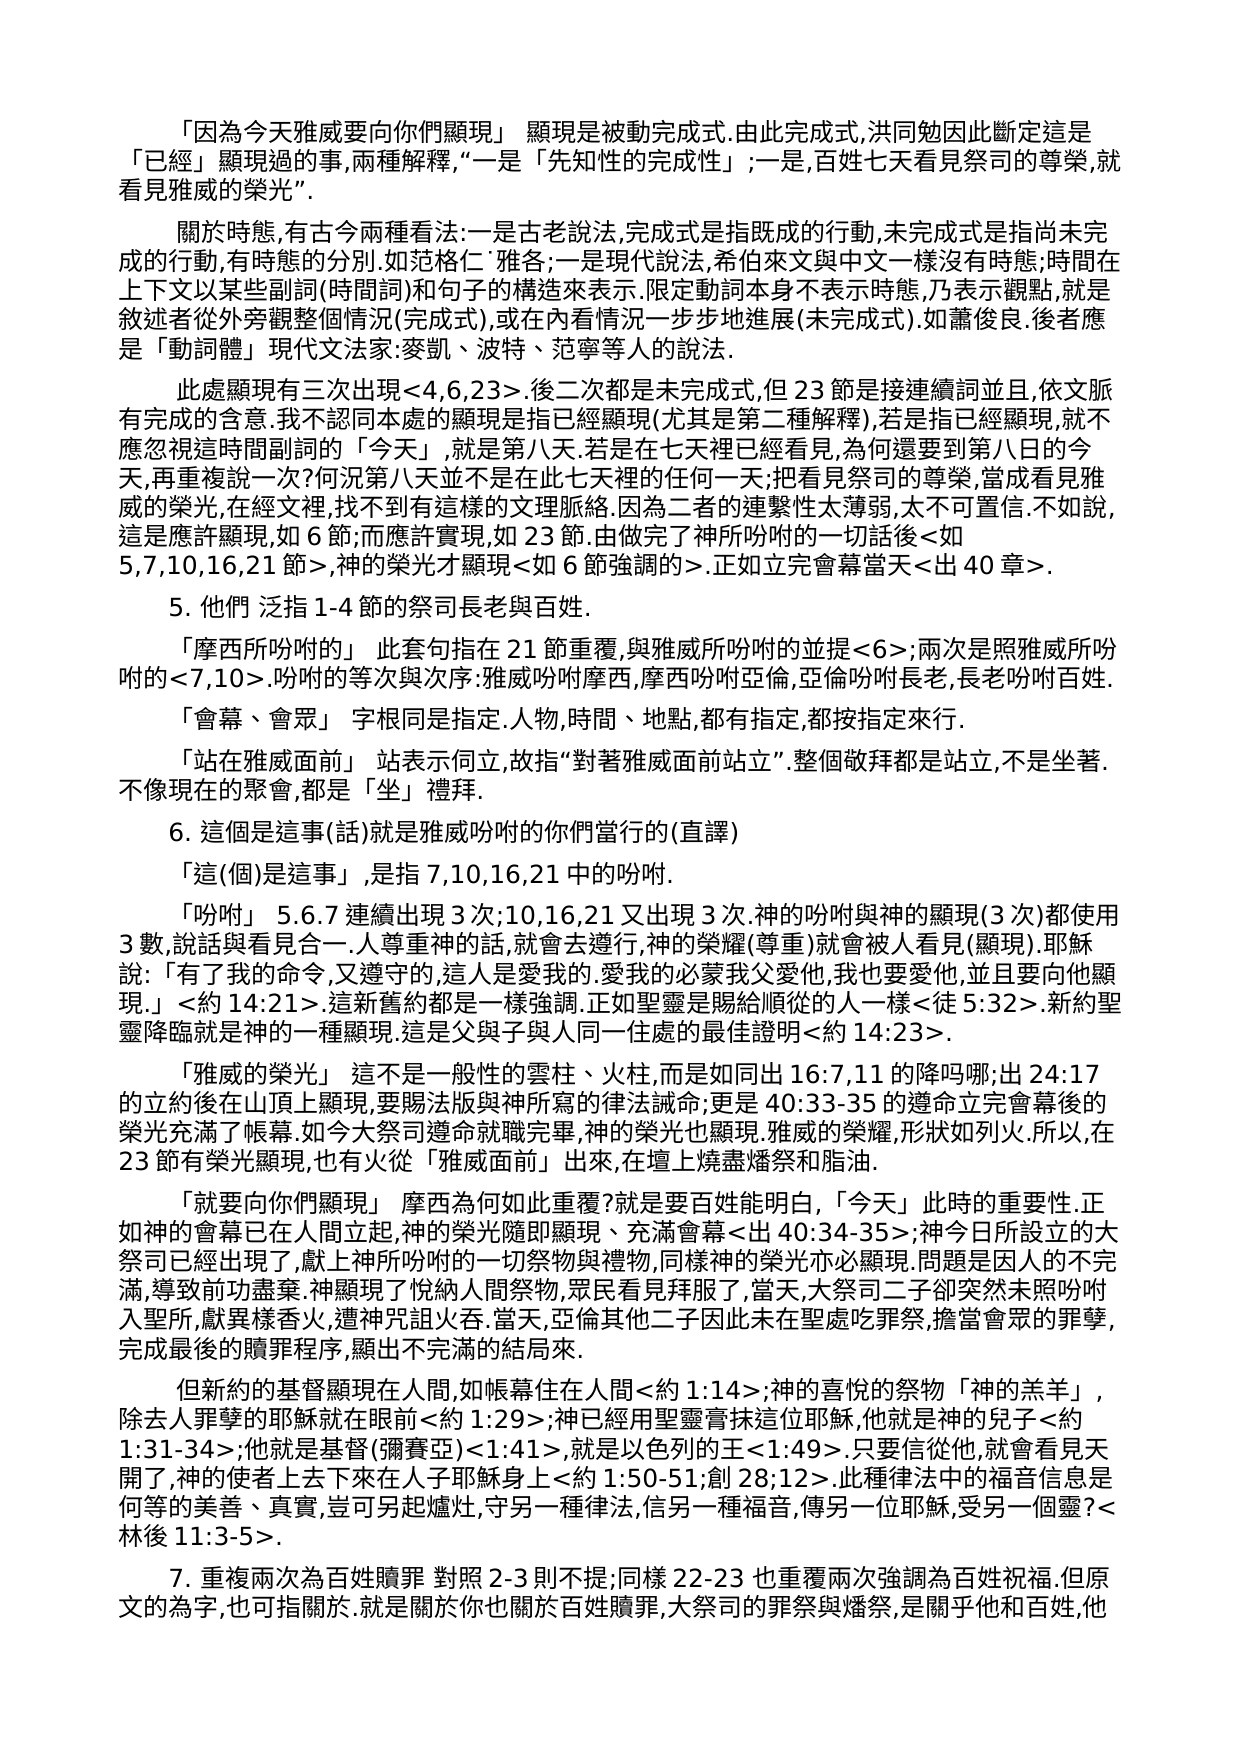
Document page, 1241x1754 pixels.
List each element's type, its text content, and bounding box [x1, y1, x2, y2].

text 「站在雅威面前」 站表示伺立,故指“對著雅威面前站立”.整個敬拜都是站立,不是坐著.不像現在的聚會,都是「坐」禮拜. [118, 747, 1122, 806]
text 7. 重複兩次為百姓贖罪 對照2-3則不提;同樣22-23 也重覆兩次強調為百姓祝福.但原文的為字,也可指關於.就是關於你也關於百姓贖罪,大祭司的罪祭與燔祭,是關乎他和百姓,他 [118, 1564, 1122, 1622]
text 關於時態,有古今兩種看法:一是古老說法,完成式是指既成的行動,未完成式是指尚未完成的行動,有時態的分別.如范格仁˙雅各;一是現代說法,希伯來文與中文一樣沒有時態;時間在上下文以某些副詞(時間詞)和句子的構造來表示.限定動詞本身不表示時態,乃表示觀點,就是敘述者從外旁觀整個情況(完成式),或在內看情況一步步地進展(未完成式).如蕭俊良.後者應是「動詞體」現代文法家:麥凱、波特、范寧等人的說法. [118, 218, 1122, 364]
text 「摩西所吩咐的」 此套句指在21節重覆,與雅威所吩咐的並提<6>;兩次是照雅威所吩咐的<7,10>.吩咐的等次與次序:雅威吩咐摩西,摩西吩咐亞倫,亞倫吩咐長老,長老吩咐百姓. [118, 635, 1122, 693]
text 「會幕、會眾」 字根同是指定.人物,時間、地點,都有指定,都按指定來行. [118, 706, 1122, 735]
text 「雅威的榮光」 這不是一般性的雲柱、火柱,而是如同出16:7,11的降吗哪;出24:17的立約後在山頂上顯現,要賜法版與神所寫的律法誡命;更是40:33-35的遵命立完會幕後的榮光充滿了帳幕.如今大祭司遵命就職完畢,神的榮光也顯現.雅威的榮耀,形狀如列火.所以,在23節有榮光顯現,也有火從「雅威面前」出來,在壇上燒盡燔祭和脂油. [118, 1060, 1122, 1176]
text 「因為今天雅威要向你們顯現」 顯現是被動完成式.由此完成式,洪同勉因此斷定這是「已經」顯現過的事,兩種解釋,“一是「先知性的完成性」;一是,百姓七天看見祭司的尊榮,就看見雅威的榮光”. [118, 118, 1122, 206]
text 此處顯現有三次出現<4,6,23>.後二次都是未完成式,但23節是接連續詞並且,依文脈有完成的含意.我不認同本處的顯現是指已經顯現(尤其是第二種解釋),若是指已經顯現,就不應忽視這時間副詞的「今天」,就是第八天.若是在七天裡已經看見,為何還要到第八日的今天,再重複說一次?何況第八天並不是在此七天裡的任何一天;把看見祭司的尊榮,當成看見雅威的榮光,在經文裡,找不到有這樣的文理脈絡.因為二者的連繫性太薄弱,太不可置信.不如說,這是應許顯現,如6節;而應許實現,如23節.由做完了神所吩咐的一切話後<如5,7,10,16,21節>,神的榮光才顯現<如6節強調的>.正如立完會幕當天<出40章>. [118, 376, 1122, 581]
text 「吩咐」 5.6.7連續出現3次;10,16,21又出現3次.神的吩咐與神的顯現(3次)都使用3數,說話與看見合一.人尊重神的話,就會去遵行,神的榮耀(尊重)就會被人看見(顯現).耶穌說:「有了我的命令,又遵守的,這人是愛我的.愛我的必蒙我父愛他,我也要愛他,並且要向他顯現.」<約14:21>.這新舊約都是一樣強調.正如聖靈是賜給順從的人一樣<徒5:32>.新約聖靈降臨就是神的一種顯現.這是父與子與人同一住處的最佳證明<約14:23>. [118, 901, 1122, 1047]
text 5. 他們 泛指1-4節的祭司長老與百姓. [118, 593, 1122, 622]
text 6. 這個是這事(話)就是雅威吩咐的你們當行的(直譯) [118, 818, 1122, 847]
text 但新約的基督顯現在人間,如帳幕住在人間<約1:14>;神的喜悅的祭物「神的羔羊」,除去人罪孽的耶穌就在眼前<約1:29>;神已經用聖靈膏抹這位耶穌,他就是神的兒子<約1:31-34>;他就是基督(彌賽亞)<1:41>,就是以色列的王<1:49>.只要信從他,就會看見天開了,神的使者上去下來在人子耶穌身上<約1:50-51;創28;12>.此種律法中的福音信息是何等的美善、真實,豈可另起爐灶,守另一種律法,信另一種福音,傳另一位耶穌,受另一個靈?<林後11:3-5>. [118, 1376, 1122, 1551]
text 「這(個)是這事」,是指7,10,16,21中的吩咐. [118, 860, 1122, 889]
text 「就要向你們顯現」 摩西為何如此重覆?就是要百姓能明白,「今天」此時的重要性.正如神的會幕已在人間立起,神的榮光隨即顯現、充滿會幕<出40:34-35>;神今日所設立的大祭司已經出現了,獻上神所吩咐的一切祭物與禮物,同樣神的榮光亦必顯現.問題是因人的不完滿,導致前功盡棄.神顯現了悅納人間祭物,眾民看見拜服了,當天,大祭司二子卻突然未照吩咐入聖所,獻異樣香火,遭神咒詛火吞.當天,亞倫其他二子因此未在聖處吃罪祭,擔當會眾的罪孽,完成最後的贖罪程序,顯出不完滿的結局來. [118, 1189, 1122, 1364]
